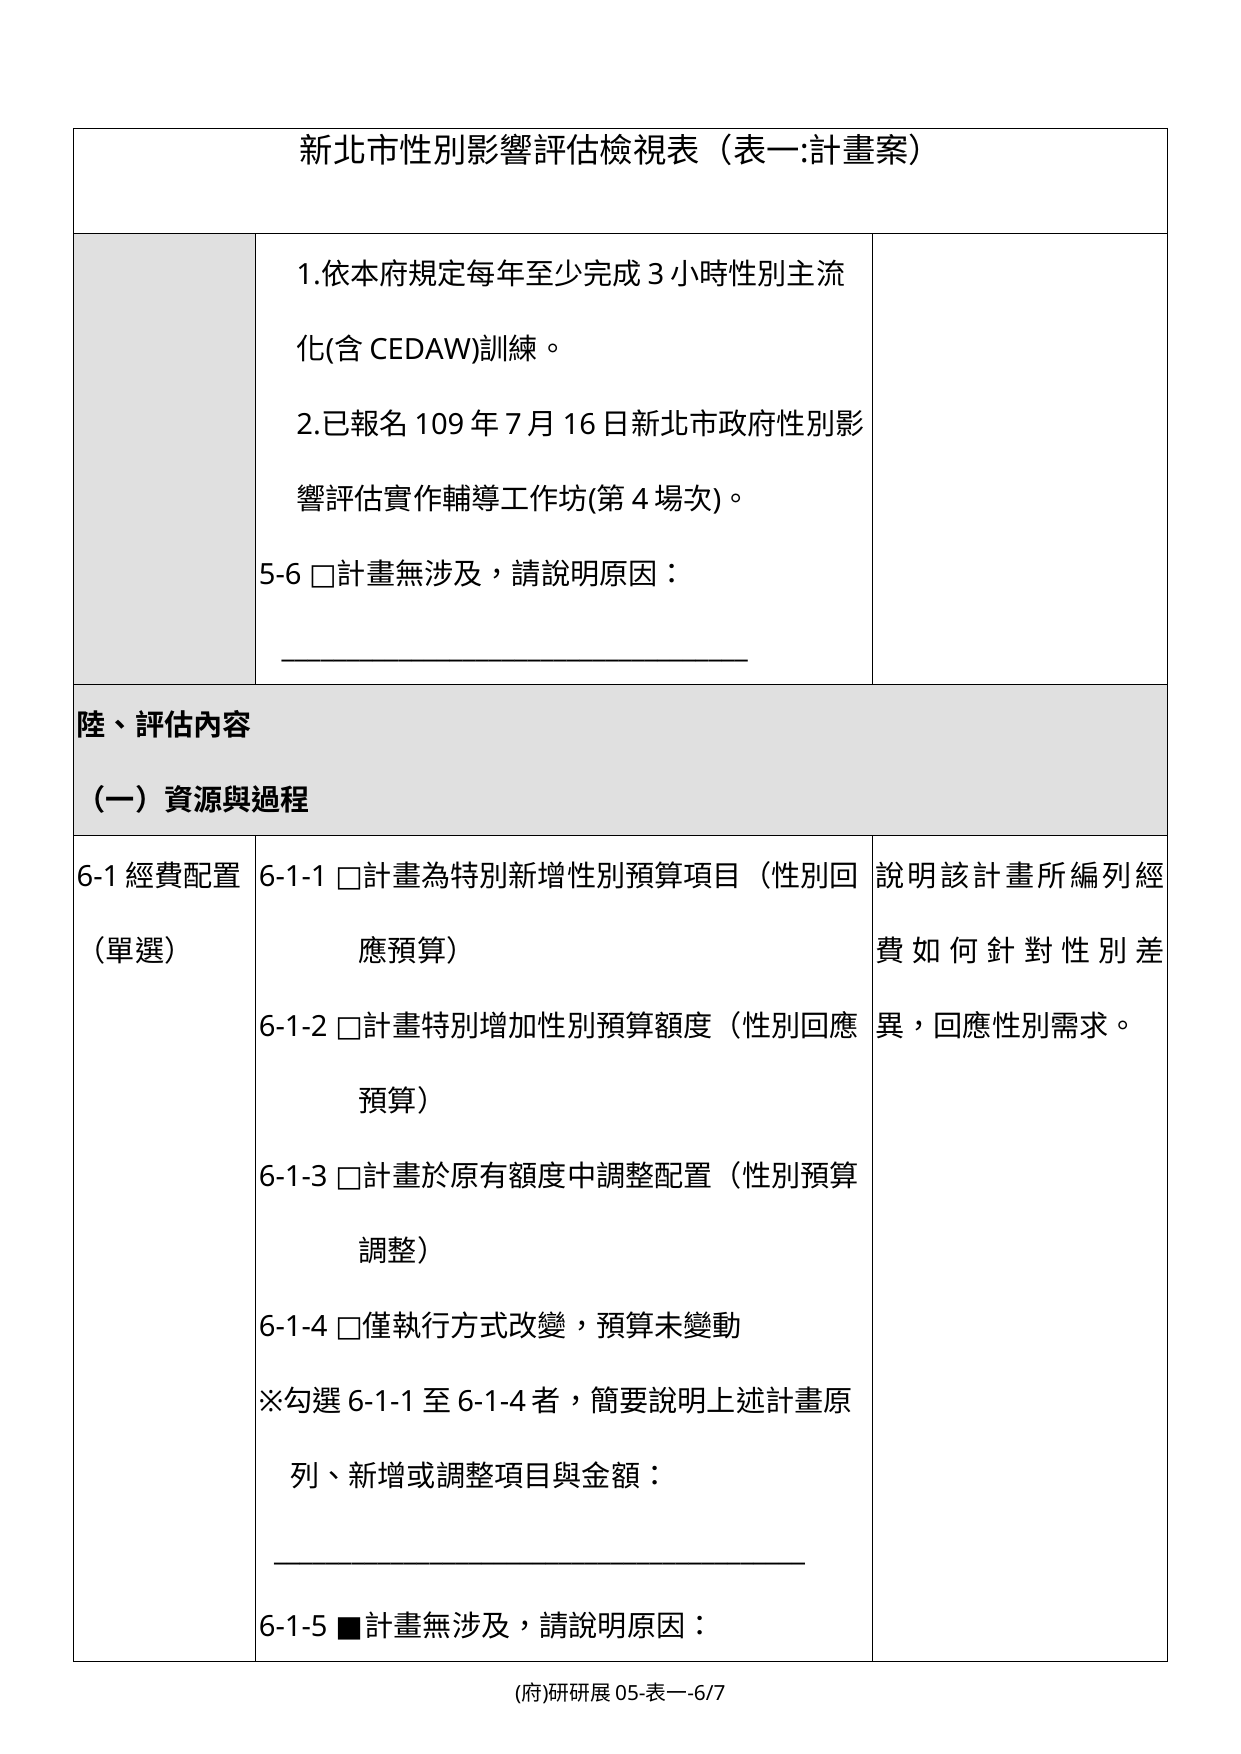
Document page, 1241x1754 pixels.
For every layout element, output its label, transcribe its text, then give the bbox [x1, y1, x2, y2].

table_cell 6-1-1 □計畫為特別新增性別預算項目（性別回應預算） 6-1-2 □計畫特別增加性別預算額度（性別回應預算） 6-1-3 □計畫於原有額度中調整配置（性別預算調整） 6-1-4 □僅執行方式改變，預算未變動 ※勾選6-1-1至6-1-4者，簡要說明上述計畫原列、新增或調整項目與金額： _________________________________________ 6-1-5 ■計畫無涉及，請說明原因： [256, 836, 872, 1661]
table_cell [873, 234, 1167, 684]
table_cell 說明該計畫所編列經費如何針對性別差異，回應性別需求。 [873, 836, 1167, 1661]
table_cell 1.依本府規定每年至少完成3小時性別主流化(含CEDAW)訓練。 2.已報名109年7月16日新北市政府性別影響評估實作輔導工作坊(第4場次)。 5-6 □計畫無涉及，請說明原因： ____________________________________ [256, 234, 872, 684]
table_cell 陸、評估內容 （一）資源與過程 [74, 685, 1167, 835]
table_cell [74, 234, 255, 684]
table_header 新北市性別影響評估檢視表（表一:計畫案） [74, 129, 1167, 233]
table_cell 6-1經費配置（單選） [74, 836, 255, 1661]
